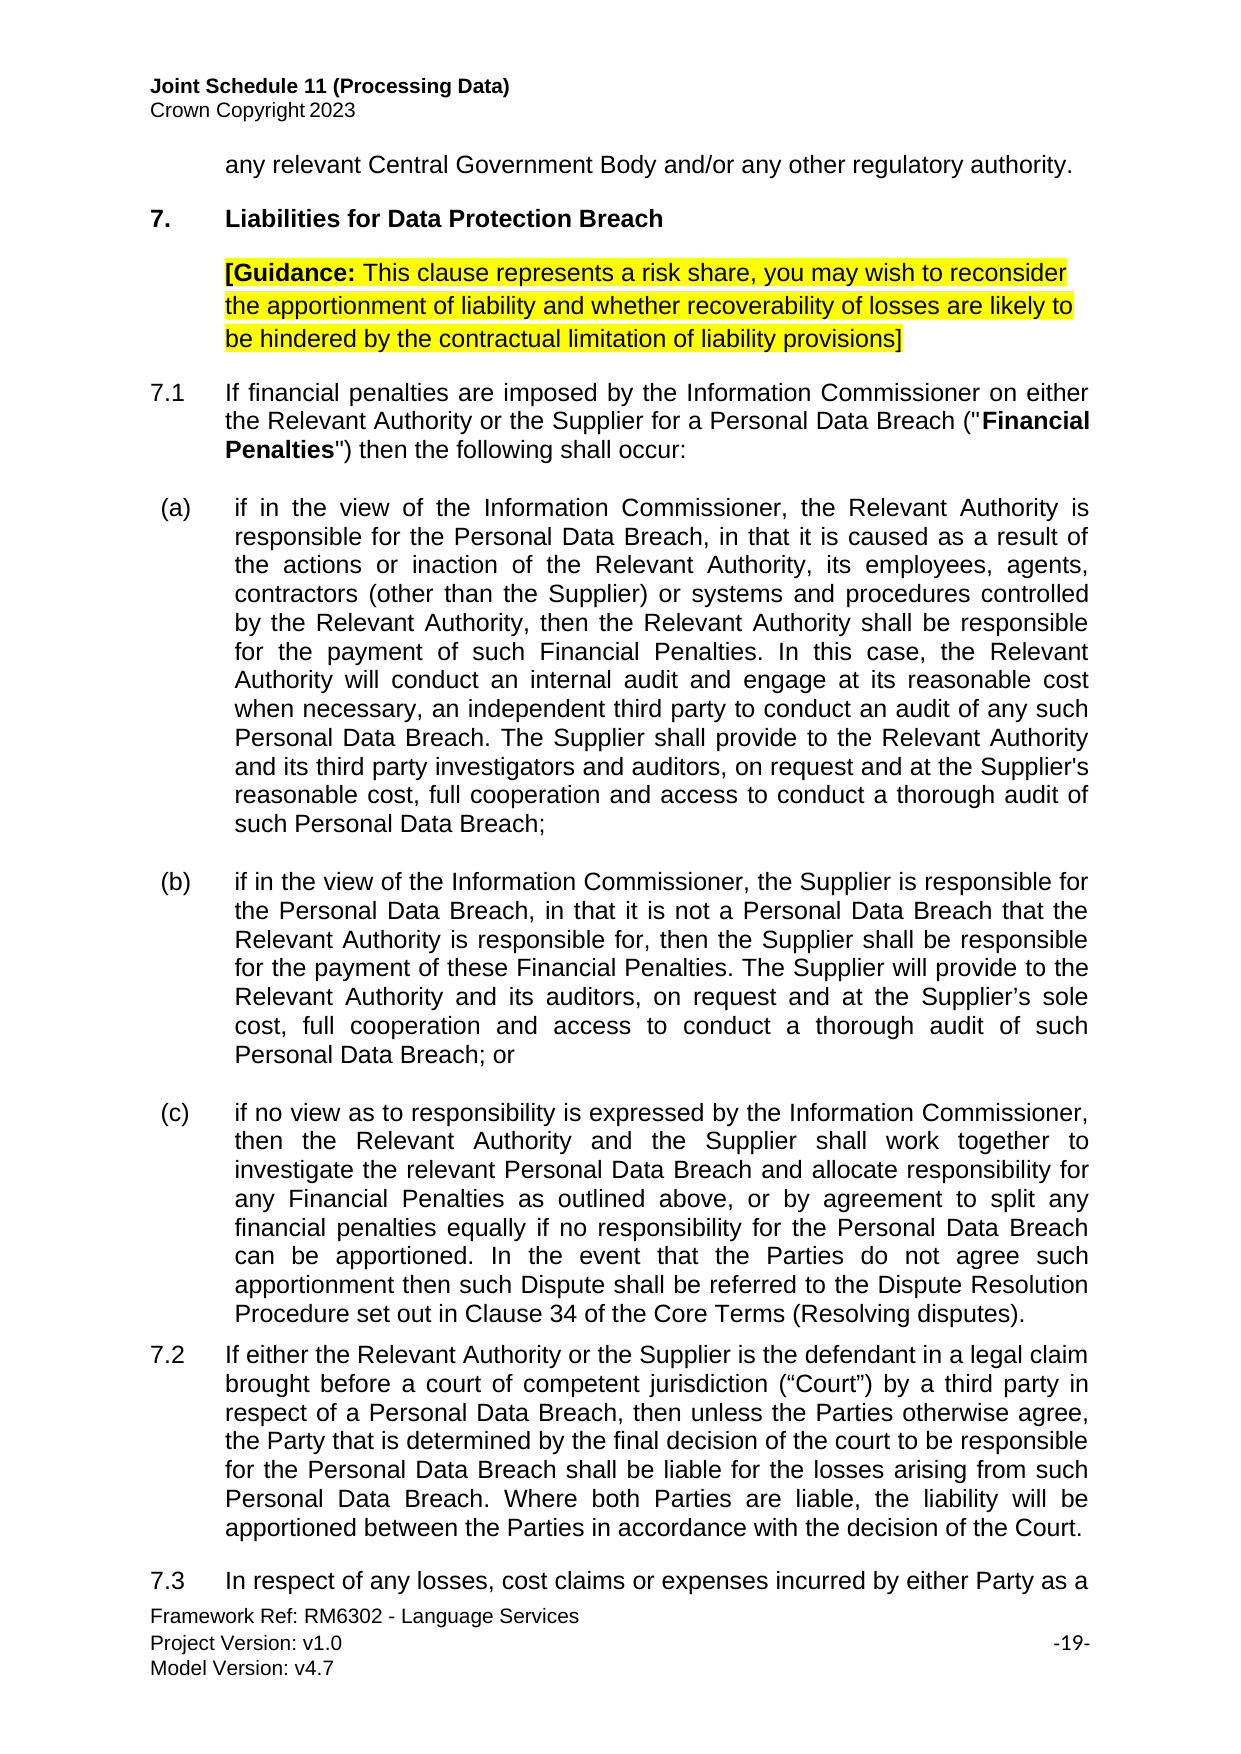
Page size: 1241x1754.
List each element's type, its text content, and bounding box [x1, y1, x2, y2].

list if in the view of the Information Commissioner, the Supplier is responsible for the Personal Data Breach, in that it is not a Personal Data Breach that the Relevant Authority is responsible for, then the Supplier shall be responsible for the payment of these Financial Penalties. The Supplier will provide to the Relevant Authority and its auditors, on request and at the Supplier’s sole cost, full cooperation and access to conduct a thorough audit of such Personal Data Breach; or [160, 867, 1090, 1068]
list if in the view of the Information Commissioner, the Relevant Authority is responsible for the Personal Data Breach, in that it is caused as a result of the actions or inaction of the Relevant Authority, its employees, agents, contractors (other than the Supplier) or systems and procedures controlled by the Relevant Authority, then the Relevant Authority shall be responsible for the payment of such Financial Penalties. In this case, the Relevant Authority will conduct an internal audit and engage at its reasonable cost when necessary, an independent third party to conduct an audit of any such Personal Data Breach. The Supplier shall provide to the Relevant Authority and its third party investigators and auditors, on request and at the Supplier's reasonable cost, full cooperation and access to conduct a thorough audit of such Personal Data Breach; [160, 493, 1090, 838]
text [Guidance: This clause represents a risk share, you may wish to reconsider the apportionment of liability and whether recoverability of losses are likely to be hindered by the contractual limitation of liability provisions] [225, 258, 1090, 352]
list In respect of any losses, cost claims or expenses incurred by either Party as a [150, 1566, 1090, 1595]
list If either the Relevant Authority or the Supplier is the defendant in a legal claim brought before a court of competent jurisdiction (“Court”) by a third party in respect of a Personal Data Breach, then unless the Parties otherwise agree, the Party that is determined by the final decision of the court to be responsible for the Personal Data Breach shall be liable for the losses arising from such Personal Data Breach. Where both Parties are liable, the liability will be apportioned between the Parties in accordance with the decision of the Court. [150, 1340, 1090, 1541]
text any relevant Central Government Body and/or any other regulatory authority. [225, 150, 1090, 179]
list Liabilities for Data Protection Breach [150, 204, 1090, 233]
list If financial penalties are imposed by the Information Commissioner on either the Relevant Authority or the Supplier for a Personal Data Breach ("Financial Penalties") then the following shall occur: [150, 377, 1090, 464]
list if no view as to responsibility is expressed by the Information Commissioner, then the Relevant Authority and the Supplier shall work together to investigate the relevant Personal Data Breach and allocate responsibility for any Financial Penalties as outlined above, or by agreement to split any financial penalties equally if no responsibility for the Personal Data Breach can be apportioned. In the event that the Parties do not agree such apportionment then such Dispute shall be referred to the Dispute Resolution Procedure set out in Clause 34 of the Core Terms (Resolving disputes). [160, 1097, 1090, 1327]
